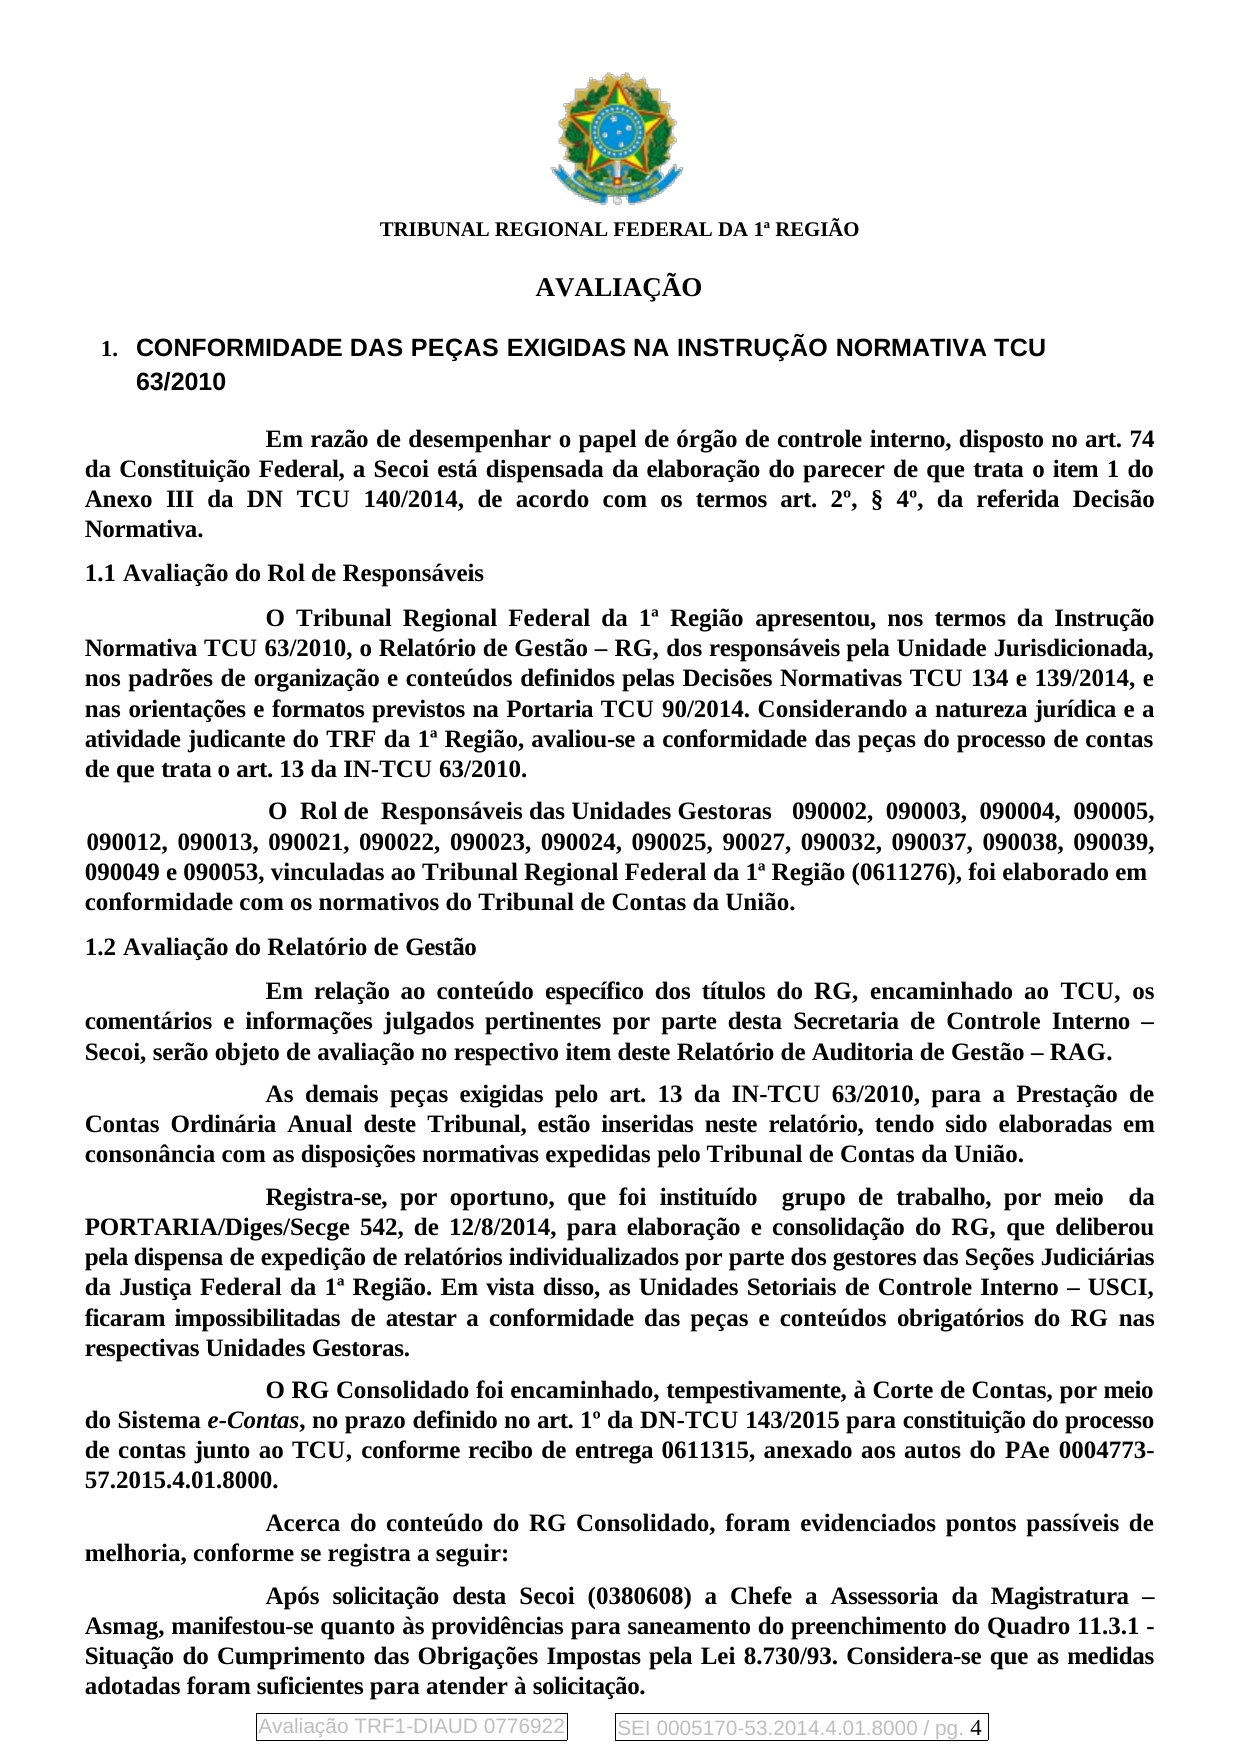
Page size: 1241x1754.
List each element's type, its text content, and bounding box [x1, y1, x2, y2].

text 090049 e 090053, vinculadas ao Tribunal Regional Federal da 1ª Região (0611276), foi elaborado em conformidade com os normativos do Tribunal de Contas da União. [84, 857, 1178, 916]
text Em relação ao conteúdo específico dos títulos do RG, encaminhado ao TCU, os comentários e informações julgados pertinentes por parte desta Secretaria de Controle Interno – Secoi, serão objeto de avaliação no respectivo item deste Relatório de Auditoria de Gestão – RAG. [84, 976, 1155, 1065]
text As demais peças exigidas pelo art. 13 da IN-TCU 63/2010, para a Prestação de Contas Ordinária Anual deste Tribunal, estão inseridas neste relatório, tendo sido elaboradas em consonância com as disposições normativas expedidas pelo Tribunal de Contas da União. [84, 1079, 1155, 1168]
picture [548, 70, 688, 208]
subtitle AVALIAÇÃO [158, 271, 1080, 302]
list CONFORMIDADE DAS PEÇAS EXIGIDAS NA INSTRUÇÃO NORMATIVA TCU 63/2010 [101, 333, 1070, 395]
text 090012, 090013, 090021, 090022, 090023, 090024, 090025, 90027, 090032, 090037, 090038, 090039, [60, 827, 1154, 856]
list Avaliação do Rol de Responsáveis [84, 558, 1178, 587]
list Avaliação do Relatório de Gestão [84, 932, 1178, 960]
text O Tribunal Regional Federal da 1ª Região apresentou, nos termos da Instrução Normativa TCU 63/2010, o Relatório de Gestão – RG, dos responsáveis pela Unidade Jurisdicionada, nos padrões de organização e conteúdos definidos pelas Decisões Normativas TCU 134 e 139/2014, e nas orientações e formatos previstos na Portaria TCU 90/2014. Considerando a natureza jurídica e a atividade judicante do TRF da 1ª Região, avaliou-se a conformidade das peças do processo de contas de que trata o art. 13 da IN-TCU 63/2010. [84, 603, 1154, 783]
text Registra-se, por oportuno, que foi instituído grupo de trabalho, por meio da PORTARIA/Diges/Secge 542, de 12/8/2014, para elaboração e consolidação do RG, que deliberou pela dispensa de expedição de relatórios individualizados por parte dos gestores das Seções Judiciárias da Justiça Federal da 1ª Região. Em vista disso, as Unidades Setoriais de Controle Interno – USCI, ficaram impossibilitadas de atestar a conformidade das peças e conteúdos obrigatórios do RG nas respectivas Unidades Gestoras. [84, 1182, 1155, 1361]
text Acerca do conteúdo do RG Consolidado, foram evidenciados pontos passíveis de melhoria, conforme se registra a seguir: [84, 1508, 1154, 1567]
text TRIBUNAL REGIONAL FEDERAL DA 1ª REGIÃO [158, 217, 1082, 241]
text O RG Consolidado foi encaminhado, tempestivamente, à Corte de Contas, por meio do Sistema e-Contas, no prazo definido no art. 1º da DN-TCU 143/2015 para constituição do processo de contas junto ao TCU, conforme recibo de entrega 0611315, anexado aos autos do PAe 0004773- 57.2015.4.01.8000. [84, 1375, 1155, 1494]
text O Rol de Responsáveis das Unidades Gestoras 090002, 090003, 090004, 090005, [60, 796, 1154, 825]
text Em razão de desempenhar o papel de órgão de controle interno, disposto no art. 74 da Constituição Federal, a Secoi está dispensada da elaboração do parecer de que trata o item 1 do Anexo III da DN TCU 140/2014, de acordo com os termos art. 2º, § 4º, da referida Decisão Normativa. [84, 424, 1155, 543]
text Após solicitação desta Secoi (0380608) a Chefe a Assessoria da Magistratura – Asmag, manifestou-se quanto às providências para saneamento do preenchimento do Quadro 11.3.1 - Situação do Cumprimento das Obrigações Impostas pela Lei 8.730/93. Considera-se que as medidas adotadas foram suficientes para atender à solicitação. [84, 1581, 1155, 1700]
